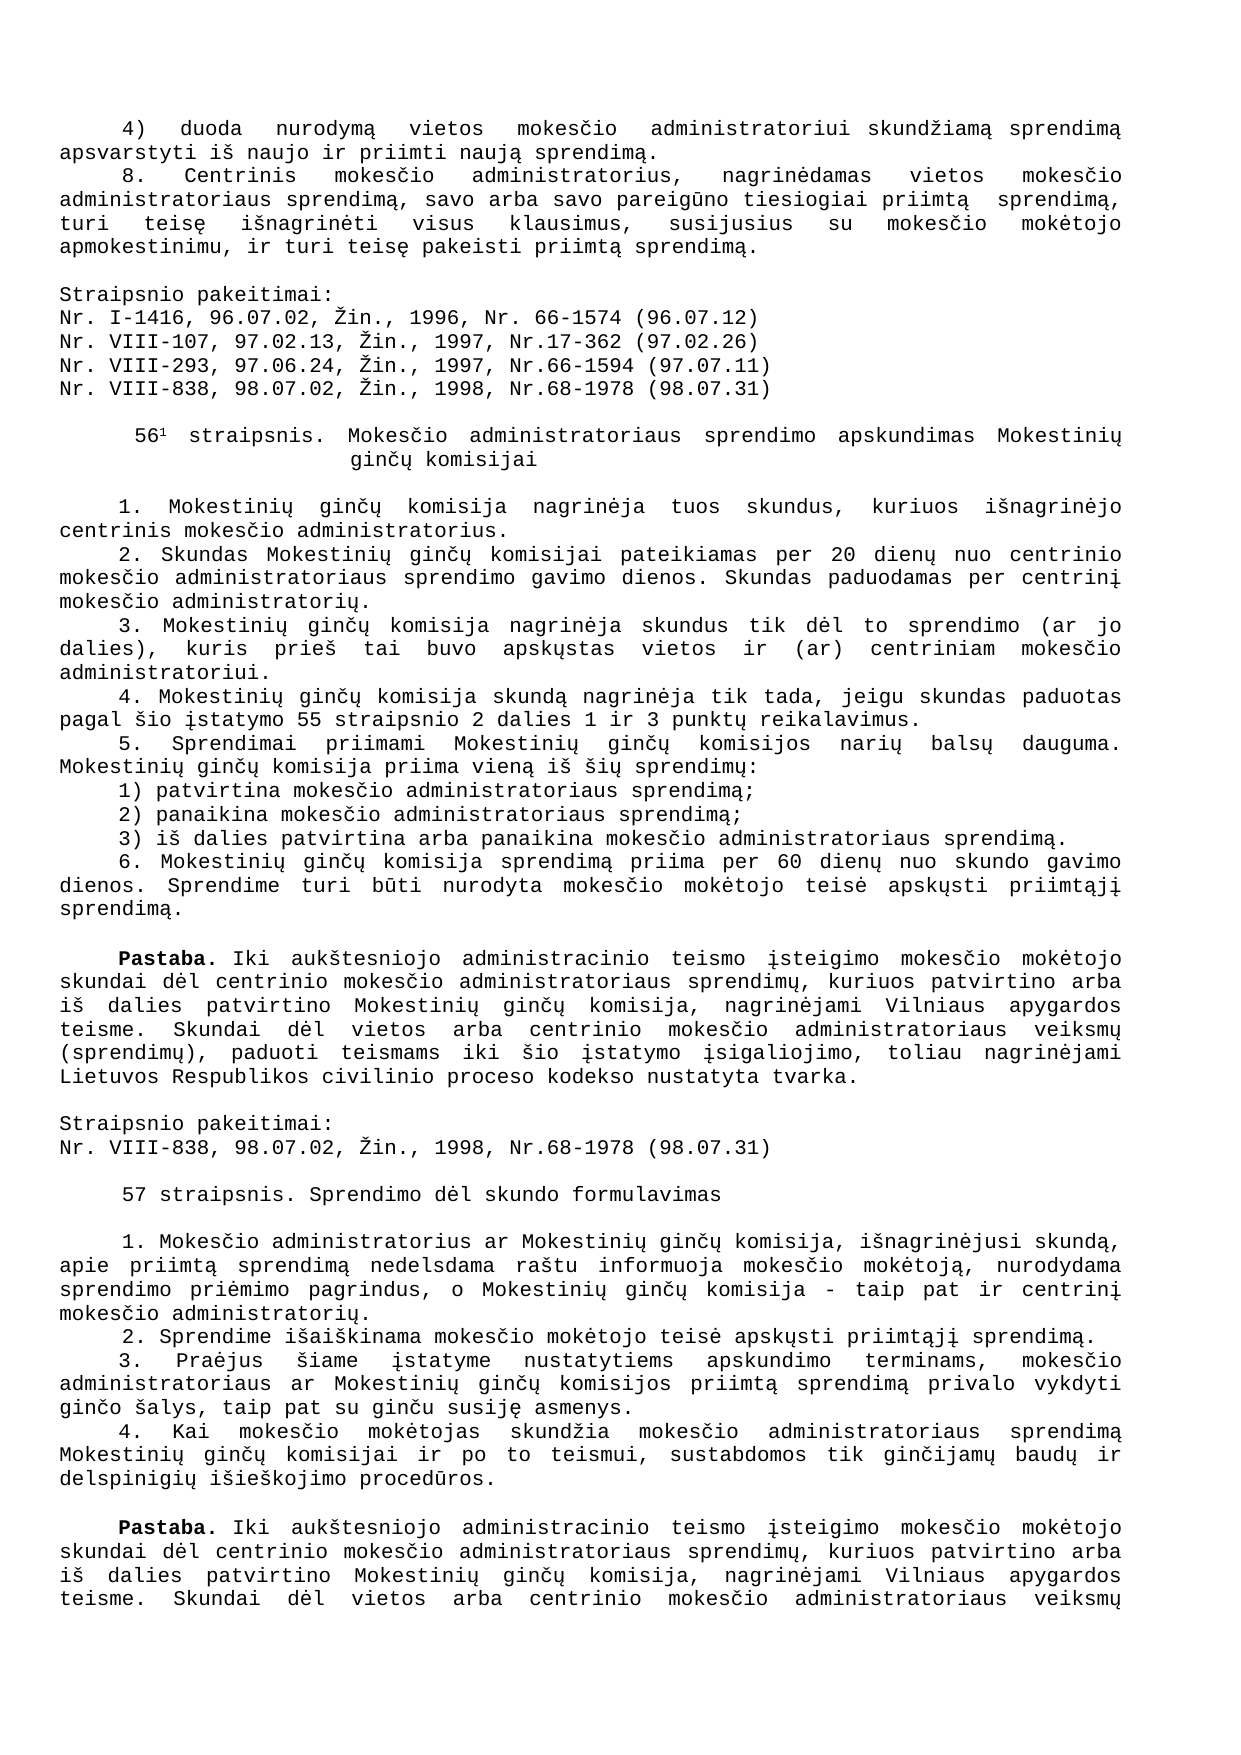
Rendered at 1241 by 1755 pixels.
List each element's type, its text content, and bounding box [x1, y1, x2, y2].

text 3. Praėjus šiame įstatyme nustatytiems apskundimo terminams, mokesčio administratoriaus ar Mokestinių ginčų komisijos priimtą sprendimą privalo vykdyti ginčo šalys, taip pat su ginču susiję asmenys. [59, 1350, 1122, 1421]
text 2) panaikina mokesčio administratoriaus sprendimą; [59, 804, 1122, 827]
text 8. Centrinis mokesčio administratorius, nagrinėdamas vietos mokesčio administratoriaus sprendimą, savo arba savo pareigūno tiesiogiai priimtą sprendimą, turi teisę išnagrinėti visus klausimus, susijusius su mokesčio mokėtojo apmokestinimu, ir turi teisę pakeisti priimtą sprendimą. [59, 165, 1122, 260]
text 3. Mokestinių ginčų komisija nagrinėja skundus tik dėl to sprendimo (ar jo dalies), kuris prieš tai buvo apskųstas vietos ir (ar) centriniam mokesčio administratoriui. [59, 615, 1122, 686]
text Nr. VIII-107, 97.02.13, Žin., 1997, Nr.17-362 (97.02.26) [59, 331, 1122, 354]
text 561 straipsnis. Mokesčio administratoriaus sprendimo apskundimas Mokestinių ginčų komisijai [134, 426, 1122, 473]
text 6. Mokestinių ginčų komisija sprendimą priima per 60 dienų nuo skundo gavimo dienos. Sprendime turi būti nurodyta mokesčio mokėtojo teisė apskųsti priimtąjį sprendimą. [59, 851, 1122, 922]
text Nr. VIII-838, 98.07.02, Žin., 1998, Nr.68-1978 (98.07.31) [59, 378, 1122, 402]
text 4. Kai mokesčio mokėtojas skundžia mokesčio administratoriaus sprendimą Mokestinių ginčų komisijai ir po to teismui, sustabdomos tik ginčijamų baudų ir delspinigių išieškojimo procedūros. [59, 1421, 1122, 1492]
text 2. Skundas Mokestinių ginčų komisijai pateikiamas per 20 dienų nuo centrinio mokesčio administratoriaus sprendimo gavimo dienos. Skundas paduodamas per centrinį mokesčio administratorių. [59, 544, 1122, 615]
text Nr. VIII-293, 97.06.24, Žin., 1997, Nr.66-1594 (97.07.11) [59, 354, 1122, 378]
text 4) duoda nurodymą vietos mokesčio administratoriui skundžiamą sprendimą apsvarstyti iš naujo ir priimti naują sprendimą. [59, 118, 1122, 165]
text Straipsnio pakeitimai: [59, 1113, 1122, 1137]
text 2. Sprendime išaiškinama mokesčio mokėtojo teisė apskųsti priimtąjį sprendimą. [59, 1326, 1122, 1350]
text 4. Mokestinių ginčų komisija skundą nagrinėja tik tada, jeigu skundas paduotas pagal šio įstatymo 55 straipsnio 2 dalies 1 ir 3 punktų reikalavimus. [59, 686, 1122, 733]
text 1. Mokesčio administratorius ar Mokestinių ginčų komisija, išnagrinėjusi skundą, apie priimtą sprendimą nedelsdama raštu informuoja mokesčio mokėtoją, nurodydama sprendimo priėmimo pagrindus, o Mokestinių ginčų komisija - taip pat ir centrinį mokesčio administratorių. [59, 1232, 1122, 1326]
text Pastaba. Iki aukštesniojo administracinio teismo įsteigimo mokesčio mokėtojo skundai dėl centrinio mokesčio administratoriaus sprendimų, kuriuos patvirtino arba iš dalies patvirtino Mokestinių ginčų komisija, nagrinėjami Vilniaus apygardos teisme. Skundai dėl vietos arba centrinio mokesčio administratoriaus veiksmų (sprendimų), paduoti teismams iki šio įstatymo įsigaliojimo, toliau nagrinėjami Lietuvos Respublikos civilinio proceso kodekso nustatyta tvarka. [59, 946, 1122, 1090]
text Nr. VIII-838, 98.07.02, Žin., 1998, Nr.68-1978 (98.07.31) [59, 1137, 1122, 1161]
text 1. Mokestinių ginčų komisija nagrinėja tuos skundus, kuriuos išnagrinėjo centrinis mokesčio administratorius. [59, 496, 1122, 544]
text Pastaba. Iki aukštesniojo administracinio teismo įsteigimo mokesčio mokėtojo skundai dėl centrinio mokesčio administratoriaus sprendimų, kuriuos patvirtino arba iš dalies patvirtino Mokestinių ginčų komisija, nagrinėjami Vilniaus apygardos teisme. Skundai dėl vietos arba centrinio mokesčio administratoriaus veiksmų [59, 1515, 1122, 1612]
text Straipsnio pakeitimai: [59, 284, 1122, 307]
text 1) patvirtina mokesčio administratoriaus sprendimą; [59, 780, 1122, 804]
text 5. Sprendimai priimami Mokestinių ginčų komisijos narių balsų dauguma. Mokestinių ginčų komisija priima vieną iš šių sprendimų: [59, 733, 1122, 780]
text 3) iš dalies patvirtina arba panaikina mokesčio administratoriaus sprendimą. [59, 827, 1122, 851]
text Nr. I-1416, 96.07.02, Žin., 1996, Nr. 66-1574 (96.07.12) [59, 307, 1122, 331]
text 57 straipsnis. Sprendimo dėl skundo formulavimas [59, 1184, 1122, 1208]
